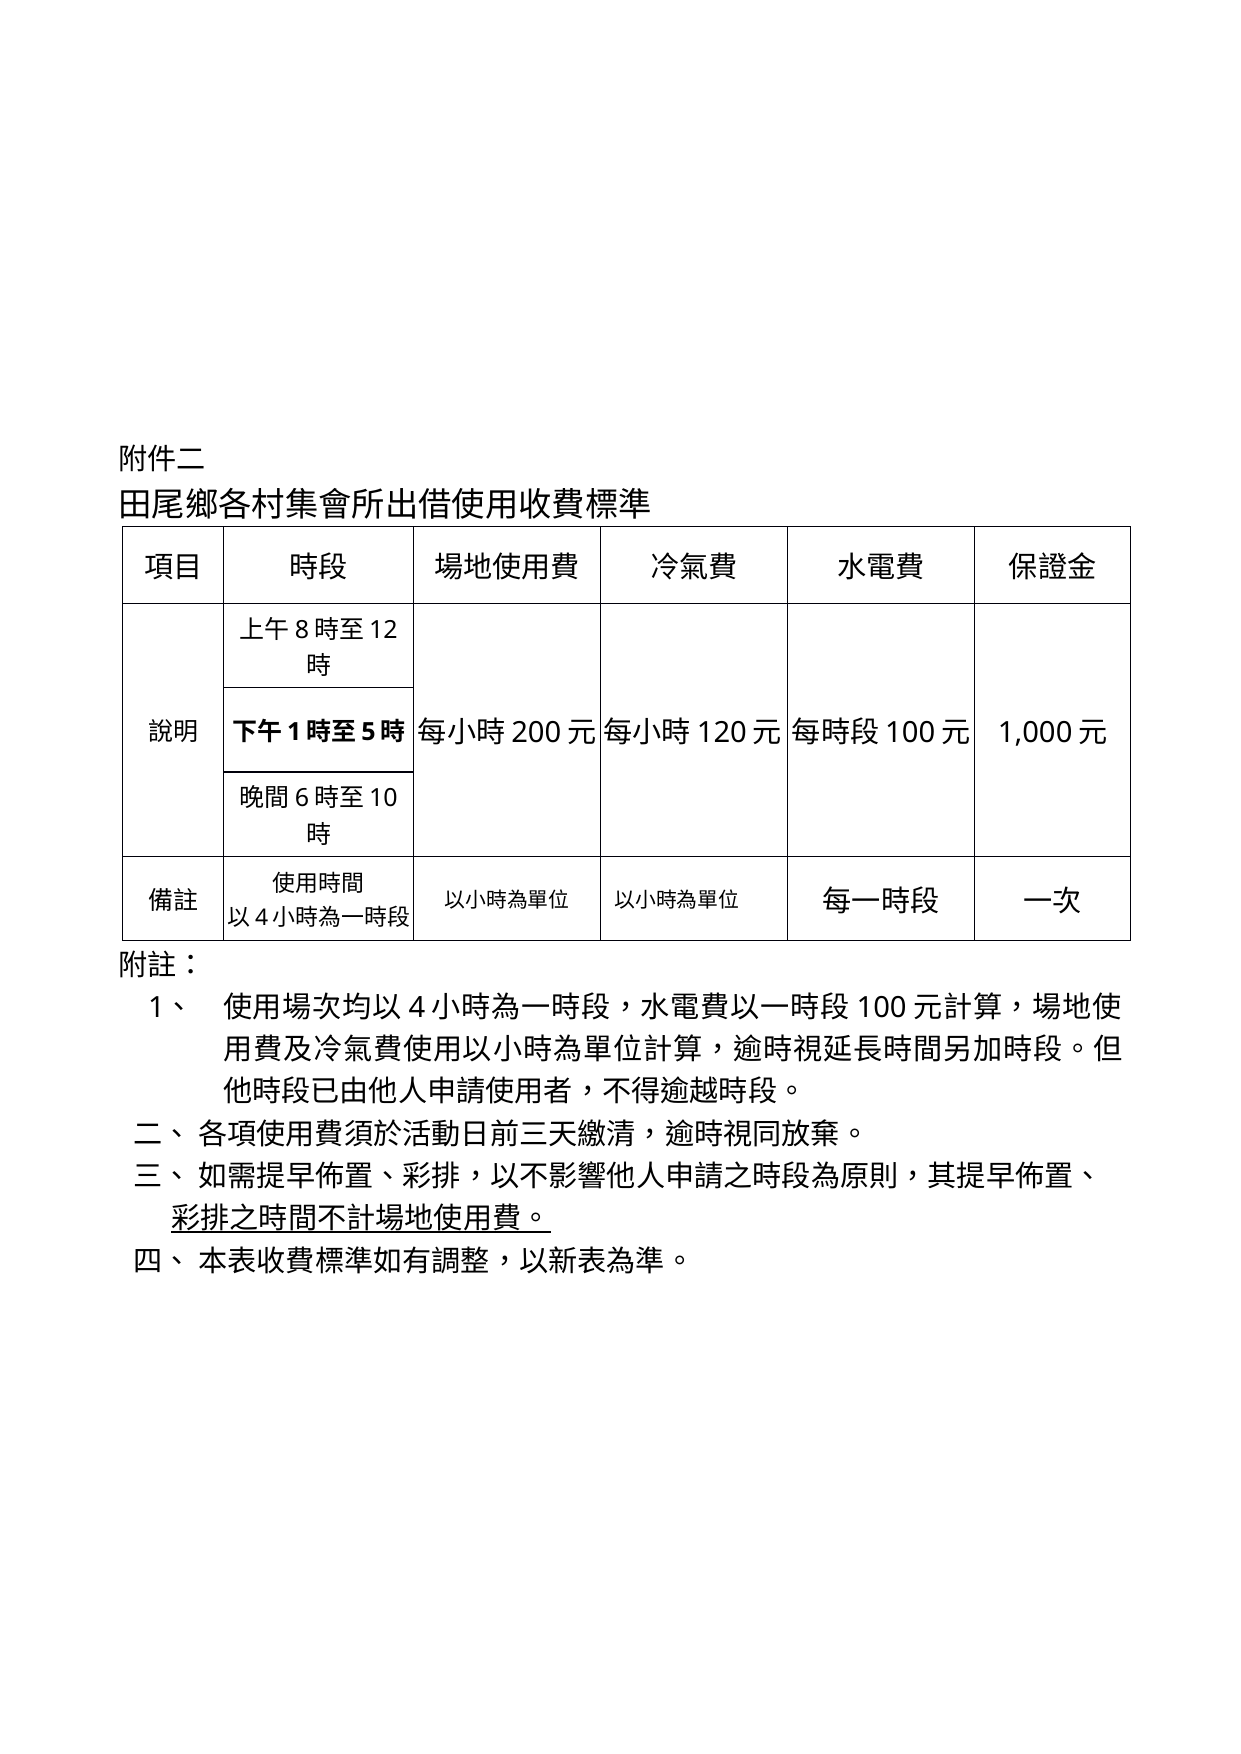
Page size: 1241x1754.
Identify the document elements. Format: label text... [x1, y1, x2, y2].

text 附件二 [118, 436, 1122, 478]
table_header 時段 [224, 527, 413, 603]
table_cell 一次 [975, 857, 1130, 940]
table_header 項目 [123, 527, 223, 603]
table_cell 說明 [123, 604, 223, 856]
table_cell 每小時200元 [414, 604, 600, 856]
table_cell 每一時段 [788, 857, 974, 940]
text 附註： [118, 941, 1122, 983]
text 三、 如需提早佈置、彩排，以不影響他人申請之時段為原則，其提早佈置、 [118, 1153, 1122, 1195]
table_cell 備註 [123, 857, 223, 940]
text 田尾鄉各村集會所出借使用收費標準 [118, 478, 1122, 526]
table_cell 使用時間 以4小時為一時段 [224, 857, 413, 940]
table_cell 每時段100元 [788, 604, 974, 856]
text 彩排之時間不計場地使用費。 [118, 1195, 1122, 1237]
table_header 冷氣費 [601, 527, 787, 603]
table_header 水電費 [788, 527, 974, 603]
table_cell 1,000元 [975, 604, 1130, 856]
table_header 場地使用費 [414, 527, 600, 603]
table_cell 晚間6時至10時 [224, 773, 413, 856]
text 二、 各項使用費須於活動日前三天繳清，逾時視同放棄。 [118, 1110, 1122, 1153]
table_cell 每小時120元 [601, 604, 787, 856]
table_cell 上午8時至12時 [224, 604, 413, 687]
list 使用場次均以4小時為一時段，水電費以一時段100元計算，場地使用費及冷氣費使用以小時為單位計算，逾時視延長時間另加時段。但他時段已由他人申請使用者，不得逾越時段。 [148, 983, 1122, 1110]
table_cell 以小時為單位 [601, 857, 787, 940]
table_header 保證金 [975, 527, 1130, 603]
text 四、 本表收費標準如有調整，以新表為準。 [118, 1237, 1122, 1280]
table_cell 下午1時至5時 [224, 688, 413, 771]
table_cell 以小時為單位 [414, 857, 600, 940]
